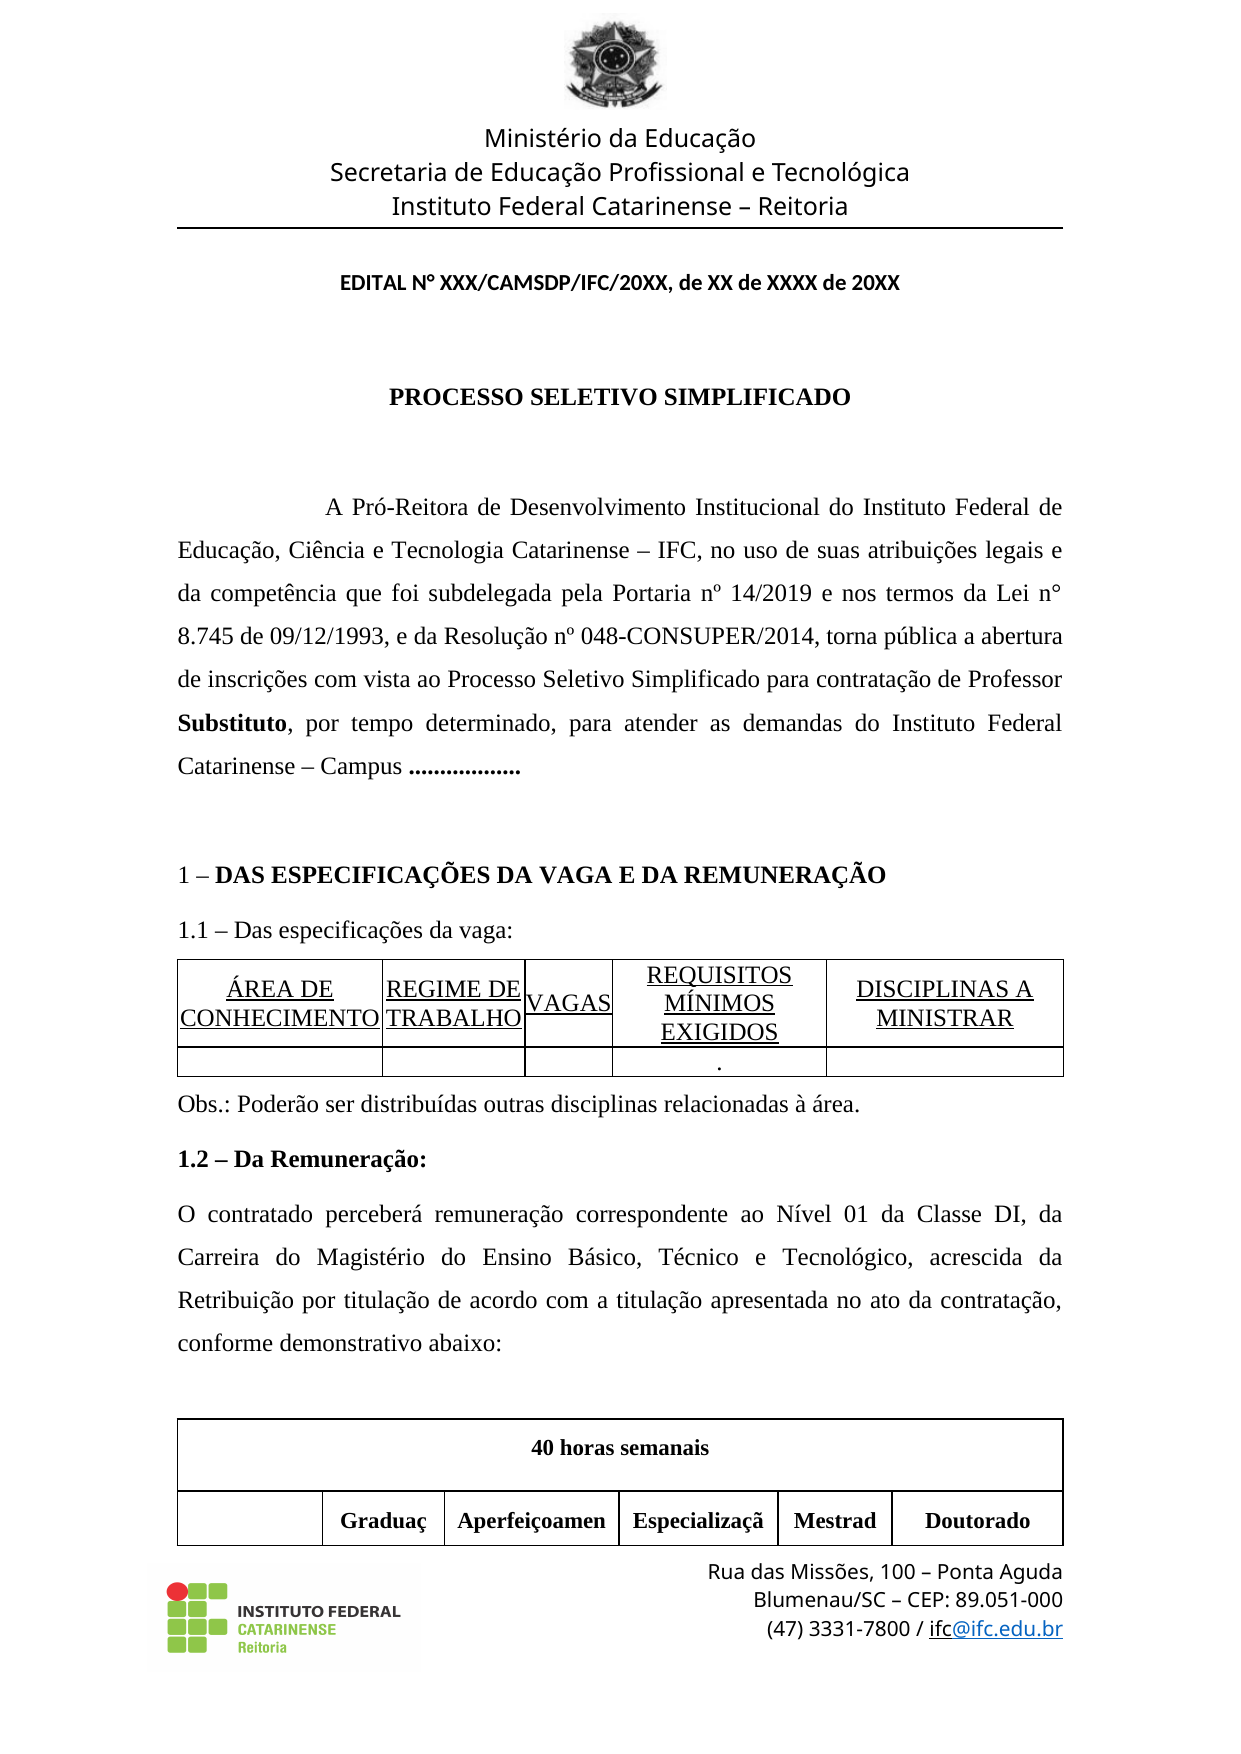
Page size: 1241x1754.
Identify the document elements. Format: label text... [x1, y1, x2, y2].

table_header [526, 1015, 612, 1046]
table_cell [827, 1048, 1063, 1076]
text O contratado perceberá remuneração correspondente ao Nível 01 da Classe DI, da Carreira do Magistério do Ensino Básico, Técnico e Tecnológico, acrescida da Retribuição por titulação de acordo com a titulação apresentada no ato da contratação, conforme demonstrativo abaixo: [177, 1199, 1063, 1357]
table_cell Especializaçã [620, 1492, 777, 1544]
text EDITAL N° XXX/CAMSDP/IFC/20XX, de XX de XXXX de 20XX [177, 268, 1063, 296]
table_header ÁREA DE CONHECIMENTO [178, 960, 382, 1046]
text A Pró-Reitora de Desenvolvimento Institucional do Instituto Federal de Educação, Ciência e Tecnologia Catarinense – IFC, no uso de suas atribuições legais e da competência que foi subdelegada pela Portaria nº 14/2019 e nos termos da Lei n° 8.745 de 09/12/1993, e da Resolução nº 048-CONSUPER/2014, torna pública a abertura de inscrições com vista ao Processo Seletivo Simplificado para contratação de Professor Substituto, por tempo determinado, para atender as demandas do Instituto Federal Catarinense – Campus .................. [177, 492, 1063, 779]
table_cell Graduaç [323, 1492, 444, 1544]
table_cell Mestrad [779, 1492, 891, 1544]
text 1.2 – Da Remuneração: [177, 1144, 1063, 1173]
table_header REGIME DE TRABALHO [383, 960, 524, 1046]
table_cell [178, 1492, 322, 1544]
table_cell . [613, 1048, 826, 1076]
picture [147, 1563, 421, 1672]
table_header DISCIPLINAS A MINISTRAR [827, 960, 1063, 1046]
table_cell Doutorado [893, 1492, 1062, 1544]
text PROCESSO SELETIVO SIMPLIFICADO [177, 382, 1063, 411]
text 1.1 – Das especificações da vaga: [177, 916, 1063, 944]
table_cell [526, 1048, 612, 1076]
table_cell [383, 1048, 524, 1076]
table_cell Aperfeiçoamen [445, 1492, 618, 1544]
table_header REQUISITOS MÍNIMOS EXIGIDOS [613, 960, 826, 1046]
table_cell [178, 1048, 382, 1076]
table_header VAGAS [526, 960, 612, 1013]
text 1 – DAS ESPECIFICAÇÕES DA VAGA E DA REMUNERAÇÃO [177, 861, 1063, 889]
text Obs.: Poderão ser distribuídas outras disciplinas relacionadas à área. [177, 1089, 1063, 1118]
table_header 40 horas semanais [178, 1420, 1062, 1490]
